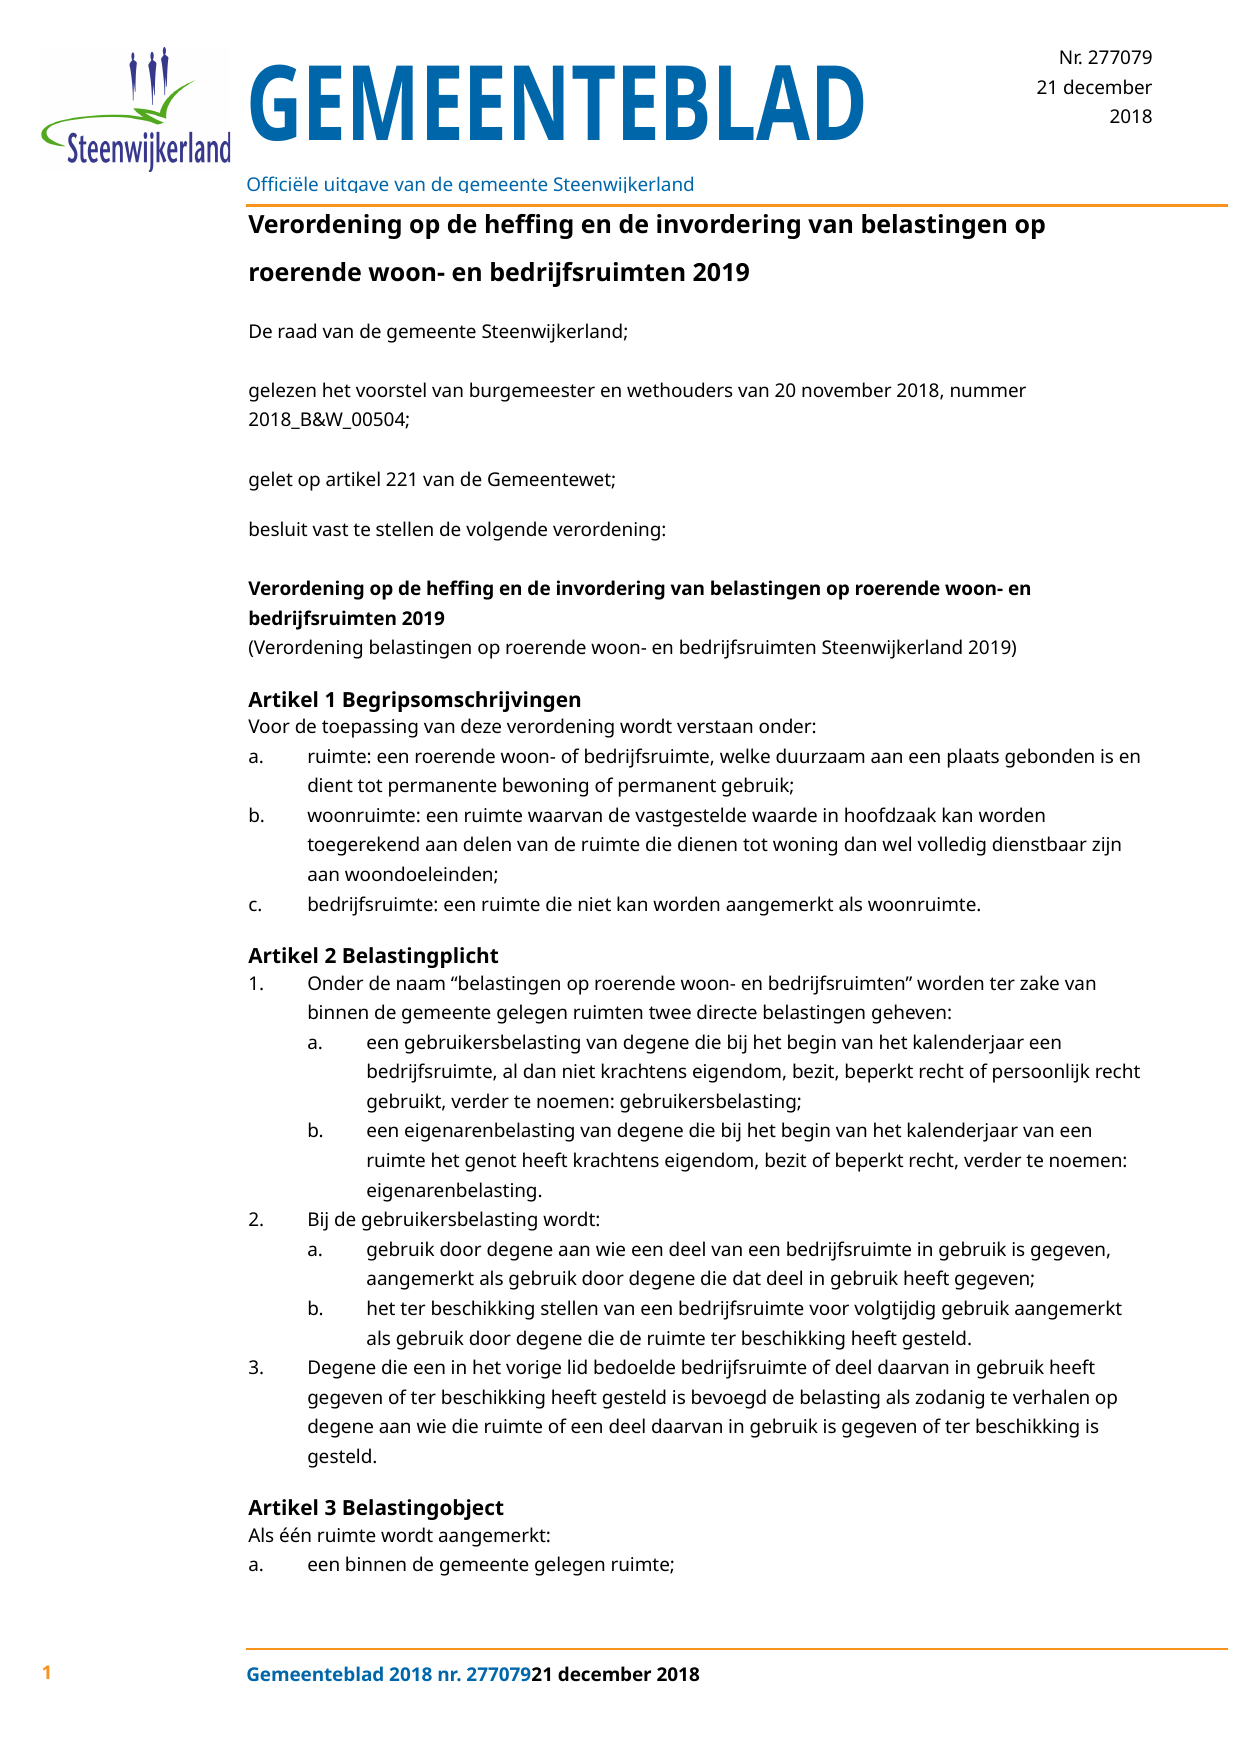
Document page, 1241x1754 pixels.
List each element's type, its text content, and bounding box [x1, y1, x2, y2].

list Bij de gebruikersbelasting wordt: [248, 1206, 1152, 1232]
text Artikel 2 Belastingplicht [248, 941, 1152, 970]
text De raad van de gemeente Steenwijkerland; [248, 318, 1152, 344]
text Artikel 1 Begripsomschrijvingen [248, 685, 1152, 713]
picture [41, 47, 231, 172]
text Artikel 3 Belastingobject [248, 1493, 1152, 1522]
list gebruik door degene aan wie een deel van een bedrijfsruimte in gebruik is gegeven, aangemerkt als gebruik door degene die dat deel in gebruik heeft gegeven; [307, 1236, 1152, 1291]
text (Verordening belastingen op roerende woon- en bedrijfsruimten Steenwijkerland 2019) [248, 634, 1152, 660]
text Verordening op de heffing en de invordering van belastingen op roerende woon- en bedrijfsruimten 2019 [248, 575, 1152, 631]
list een eigenarenbelasting van degene die bij het begin van het kalenderjaar van een ruimte het genot heeft krachtens eigendom, bezit of beperkt recht, verder te noemen: eigenarenbelasting. [307, 1118, 1152, 1202]
text gelet op artikel 221 van de Gemeentewet; [248, 466, 1152, 492]
list woonruimte: een ruimte waarvan de vastgestelde waarde in hoofdzaak kan worden toegerekend aan delen van de ruimte die dienen tot woning dan wel volledig dienstbaar zijn aan woondoeleinden; [248, 802, 1152, 887]
list het ter beschikking stellen van een bedrijfsruimte voor volgtijdig gebruik aangemerkt als gebruik door degene die de ruimte ter beschikking heeft gesteld. [307, 1295, 1152, 1350]
list een binnen de gemeente gelegen ruimte; [248, 1551, 1152, 1577]
text Voor de toepassing van deze verordening wordt verstaan onder: [248, 713, 1152, 739]
list Degene die een in het vorige lid bedoelde bedrijfsruimte of deel daarvan in gebruik heeft gegeven of ter beschikking heeft gesteld is bevoegd de belasting als zodanig te verhalen op degene aan wie die ruimte of een deel daarvan in gebruik is gegeven of ter beschikking is gesteld. [248, 1354, 1152, 1469]
text Verordening op de heffing en de invordering van belastingen op roerende woon- en bedrijfsruimten 2019 [248, 207, 1152, 288]
list bedrijfsruimte: een ruimte die niet kan worden aangemerkt als woonruimte. [248, 891, 1152, 917]
list een gebruikersbelasting van degene die bij het begin van het kalenderjaar een bedrijfsruimte, al dan niet krachtens eigendom, bezit, beperkt recht of persoonlijk recht gebruikt, verder te noemen: gebruikersbelasting; [307, 1029, 1152, 1114]
list ruimte: een roerende woon- of bedrijfsruimte, welke duurzaam aan een plaats gebonden is en dient tot permanente bewoning of permanent gebruik; [248, 743, 1152, 798]
text Als één ruimte wordt aangemerkt: [248, 1522, 1152, 1548]
list Onder de naam “belastingen op roerende woon- en bedrijfsruimten” worden ter zake van binnen de gemeente gelegen ruimten twee directe belastingen geheven: [248, 970, 1152, 1025]
text besluit vast te stellen de volgende verordening: [248, 516, 1152, 542]
text gelezen het voorstel van burgemeester en wethouders van 20 november 2018, nummer 2018_B&W_00504; [248, 377, 1152, 432]
